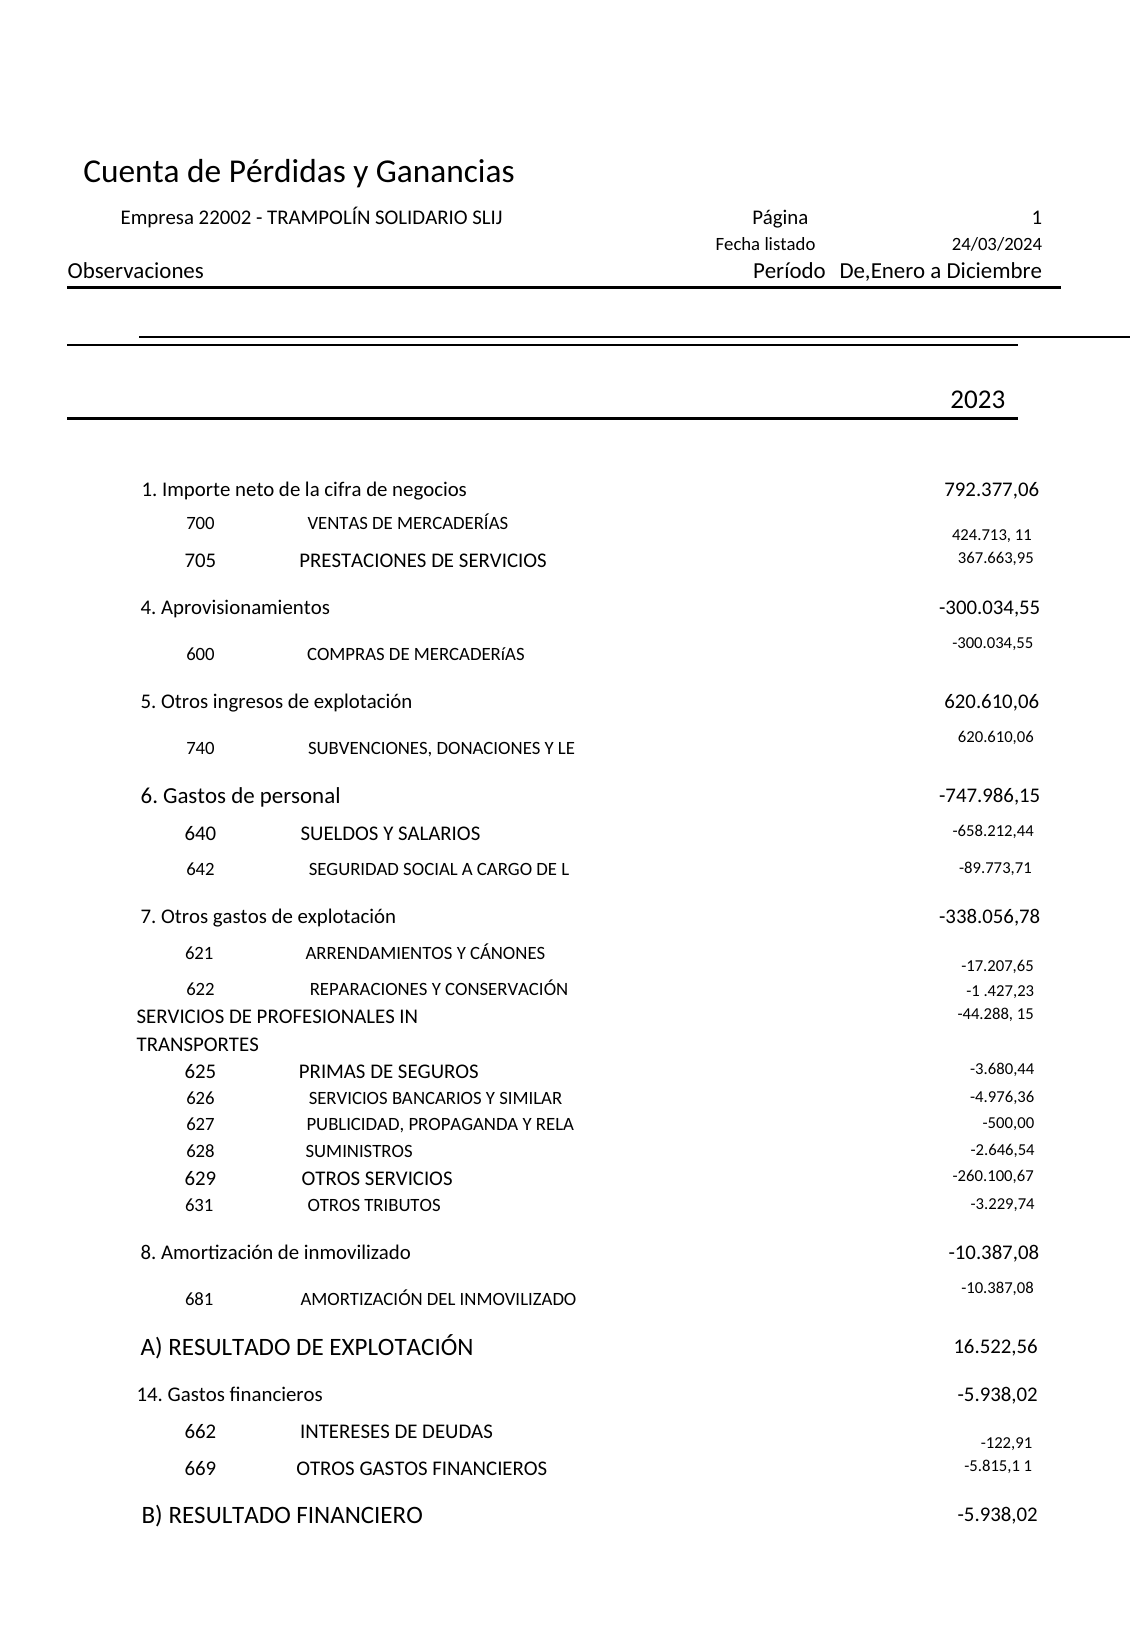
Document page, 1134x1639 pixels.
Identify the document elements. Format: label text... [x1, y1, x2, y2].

table_cell -4.976,36 [878, 1086, 1040, 1112]
table_cell -5.938,02 [878, 1491, 1040, 1539]
table_cell -17.207,65 [878, 941, 1040, 977]
table_cell 631 OTROS TRIBUTOS [136, 1193, 878, 1228]
table_cell -122,91 [878, 1418, 1040, 1454]
table_cell 8. Amortización de inmovilizado [136, 1228, 878, 1276]
table_cell 662 INTERESES DE DEUDAS [136, 1418, 878, 1454]
table_cell 629 OTROS SERVICIOS [136, 1165, 878, 1193]
table_cell 620.610,06 [878, 726, 1040, 772]
table_cell 700 VENTAS DE MERCADERÍAS [136, 511, 878, 546]
text Empresa 22002 - TRAMPOLÍN SOLIDARIO SLIJ Página 1 [67, 204, 1042, 230]
text Cuenta de Pérdidas y Ganancias [83, 150, 1042, 191]
table_cell -300.034,55 [878, 584, 1040, 632]
table_cell -260.100,67 [878, 1165, 1040, 1193]
table_cell 627 PUBLICIDAD, PROPAGANDA Y RELA [136, 1112, 878, 1138]
text 2023 [67, 382, 1005, 415]
table_cell 640 SUELDOS Y SALARIOS [136, 820, 878, 857]
table_cell 705 PRESTACIONES DE SERVICIOS [136, 546, 878, 584]
table_cell 622 REPARACIONES Y CONSERVACIÓN [136, 977, 878, 1003]
table_cell 367.663,95 [878, 546, 1040, 584]
table_cell -5.938,02 [878, 1371, 1040, 1418]
table_cell 681 AMORTIZACIÓN DEL INMOVILIZADO [136, 1276, 878, 1322]
table_header 792.377,06 [878, 476, 1040, 511]
table_cell -300.034,55 [878, 632, 1040, 677]
text Observaciones Período De,Enero a Diciembre [67, 257, 1042, 285]
table_cell -747.986,15 [878, 772, 1040, 820]
table_cell B) RESULTADO FINANCIERO [136, 1491, 878, 1539]
table_cell 620.610,06 [878, 678, 1040, 726]
table_cell -3.229,74 [878, 1193, 1040, 1228]
table_cell 740 SUBVENCIONES, DONACIONES Y LE [136, 726, 878, 772]
table_cell 669 OTROS GASTOS FINANCIEROS [136, 1455, 878, 1491]
table_cell SERVICIOS DE PROFESIONALES IN TRANSPORTES [136, 1003, 878, 1058]
table_cell -3.680,44 [878, 1058, 1040, 1086]
table_cell 7. Otros gastos de explotación [136, 893, 878, 941]
table_cell 424.713, 11 [878, 511, 1040, 546]
table_cell 642 SEGURIDAD SOCIAL A CARGO DE L [136, 857, 878, 892]
table_cell 628 SUMINISTROS [136, 1139, 878, 1165]
table_cell -500,00 [878, 1112, 1040, 1138]
table_cell -89.773,71 [878, 857, 1040, 892]
table_cell 16.522,56 [878, 1322, 1040, 1371]
table_cell 6. Gastos de personal [136, 772, 878, 820]
table_cell -10.387,08 [878, 1276, 1040, 1322]
table_cell -5.815,1 1 [878, 1455, 1040, 1491]
table_cell -2.646,54 [878, 1139, 1040, 1165]
table_cell 621 ARRENDAMIENTOS Y CÁNONES [136, 941, 878, 977]
table_cell -44.288, 15 [878, 1003, 1040, 1058]
table_cell 14. Gastos financieros [136, 1371, 878, 1418]
table_cell -658.212,44 [878, 820, 1040, 857]
table_header 1. Importe neto de la cifra de negocios [136, 476, 878, 511]
table_cell 626 SERVICIOS BANCARIOS Y SIMILAR [136, 1086, 878, 1112]
table_cell -338.056,78 [878, 893, 1040, 941]
table_cell 600 COMPRAS DE MERCADERíAS [136, 632, 878, 677]
table_cell -10.387,08 [878, 1228, 1040, 1276]
table_cell -1 .427,23 [878, 977, 1040, 1003]
table_cell 5. Otros ingresos de explotación [136, 678, 878, 726]
table_cell 625 PRIMAS DE SEGUROS [136, 1058, 878, 1086]
table_cell 4. Aprovisionamientos [136, 584, 878, 632]
text Fecha listado 24/03/2024 [67, 232, 1042, 255]
table_cell A) RESULTADO DE EXPLOTACIÓN [136, 1322, 878, 1371]
